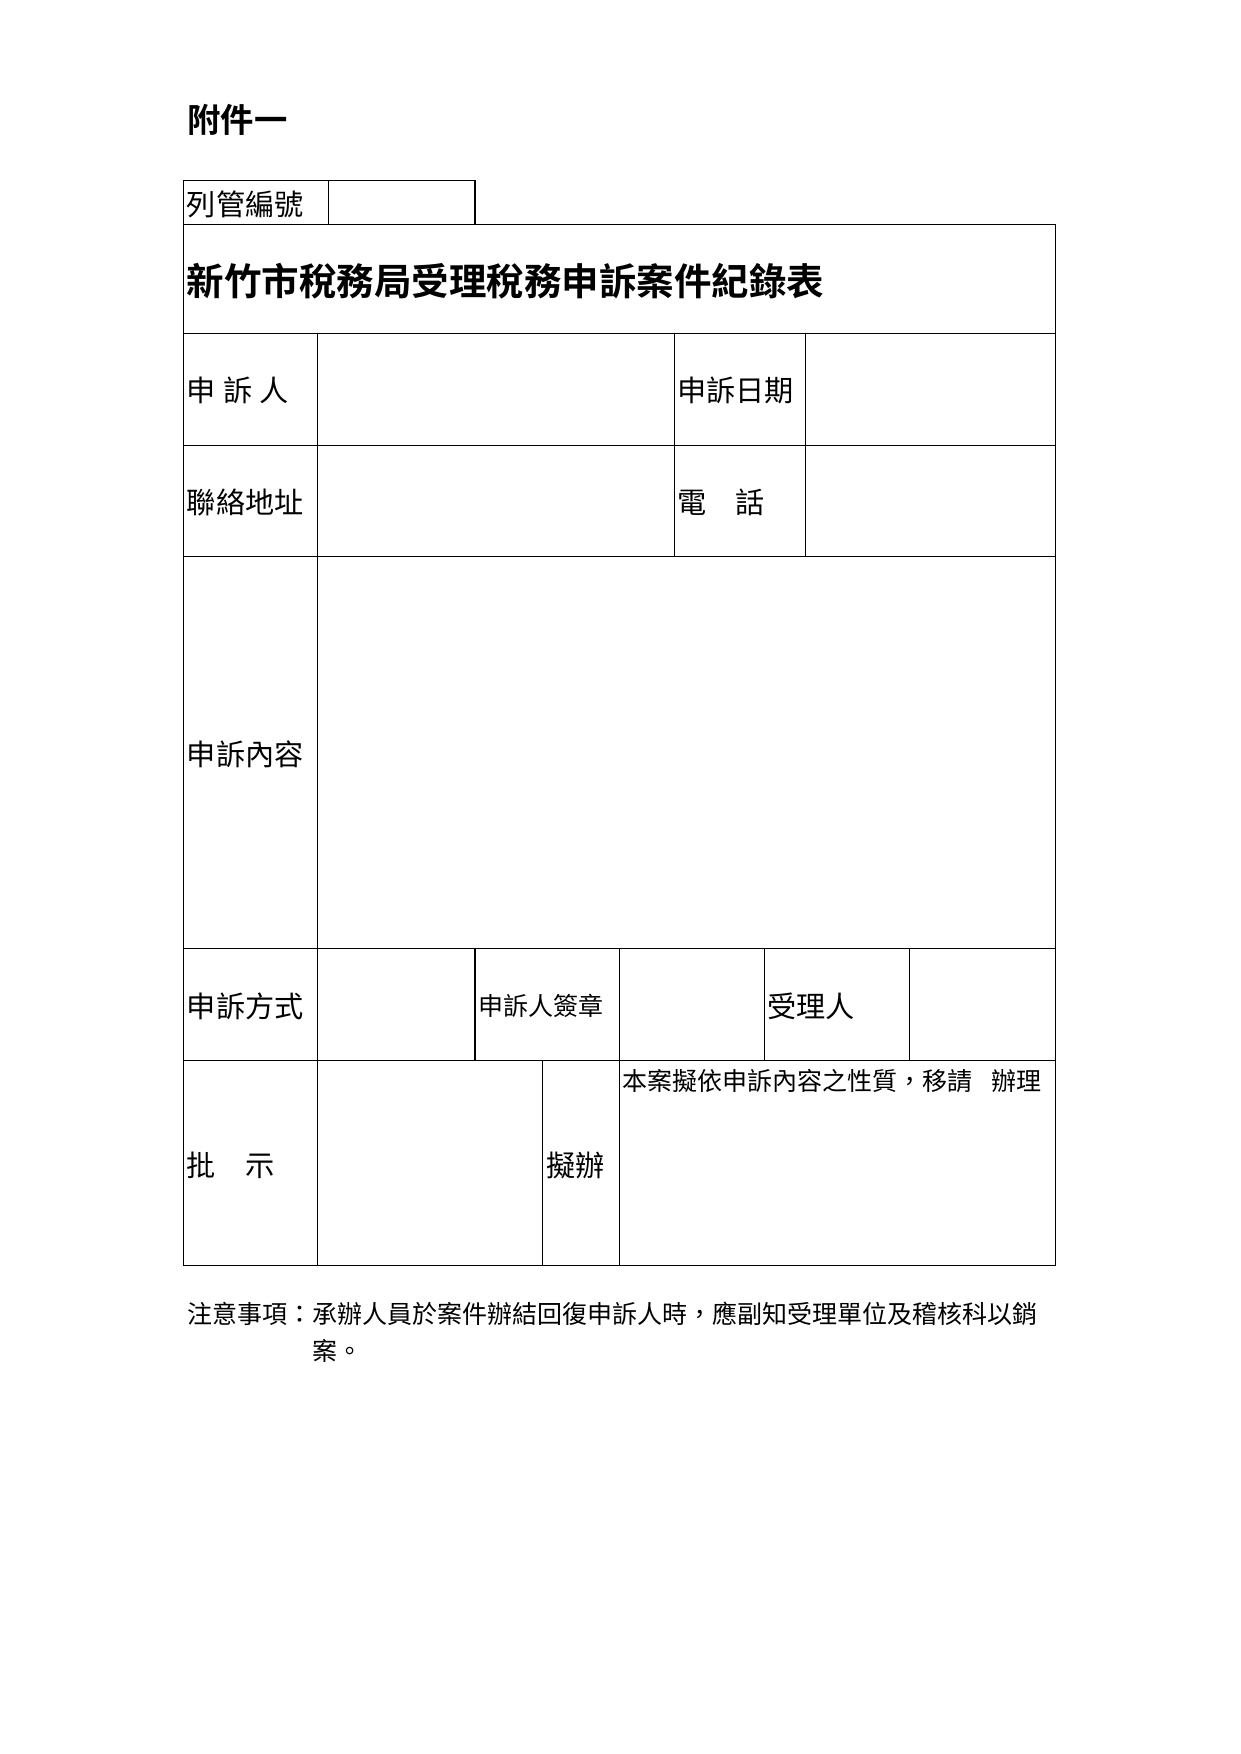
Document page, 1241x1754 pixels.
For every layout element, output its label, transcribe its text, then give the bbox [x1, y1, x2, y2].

table_cell 電 話 [675, 446, 805, 556]
table_cell [318, 557, 1055, 948]
table_cell [806, 334, 1055, 445]
table_cell 受理人 [765, 949, 909, 1060]
table_cell [806, 446, 1055, 556]
table_header [329, 181, 474, 223]
table_cell 申訴方式 [184, 949, 317, 1060]
table_cell [910, 949, 1055, 1060]
table_cell [318, 1061, 542, 1265]
text 附件一 [187, 94, 1053, 142]
table_cell [620, 949, 764, 1060]
table_cell 本案擬依申訴內容之性質，移請 辦理 [620, 1061, 1055, 1265]
table_cell [318, 949, 474, 1060]
table_cell 申訴日期 [675, 334, 805, 445]
table_cell 批 示 [184, 1061, 317, 1265]
table_cell 申訴人簽章 [476, 949, 619, 1060]
table_header 列管編號 [184, 181, 328, 223]
table_cell 聯絡地址 [184, 446, 317, 556]
table_cell 新竹市稅務局受理稅務申訴案件紀錄表 [184, 225, 1055, 332]
table_cell 擬辦 [543, 1061, 619, 1265]
table_header [476, 180, 1056, 223]
table_cell [318, 446, 674, 556]
text 注意事項：承辦人員於案件辦結回復申訴人時，應副知受理單位及稽核科以銷案。 [187, 1295, 1053, 1367]
table_cell 申 訴 人 [184, 334, 317, 445]
table_cell 申訴內容 [184, 557, 317, 948]
table_cell [318, 334, 674, 445]
